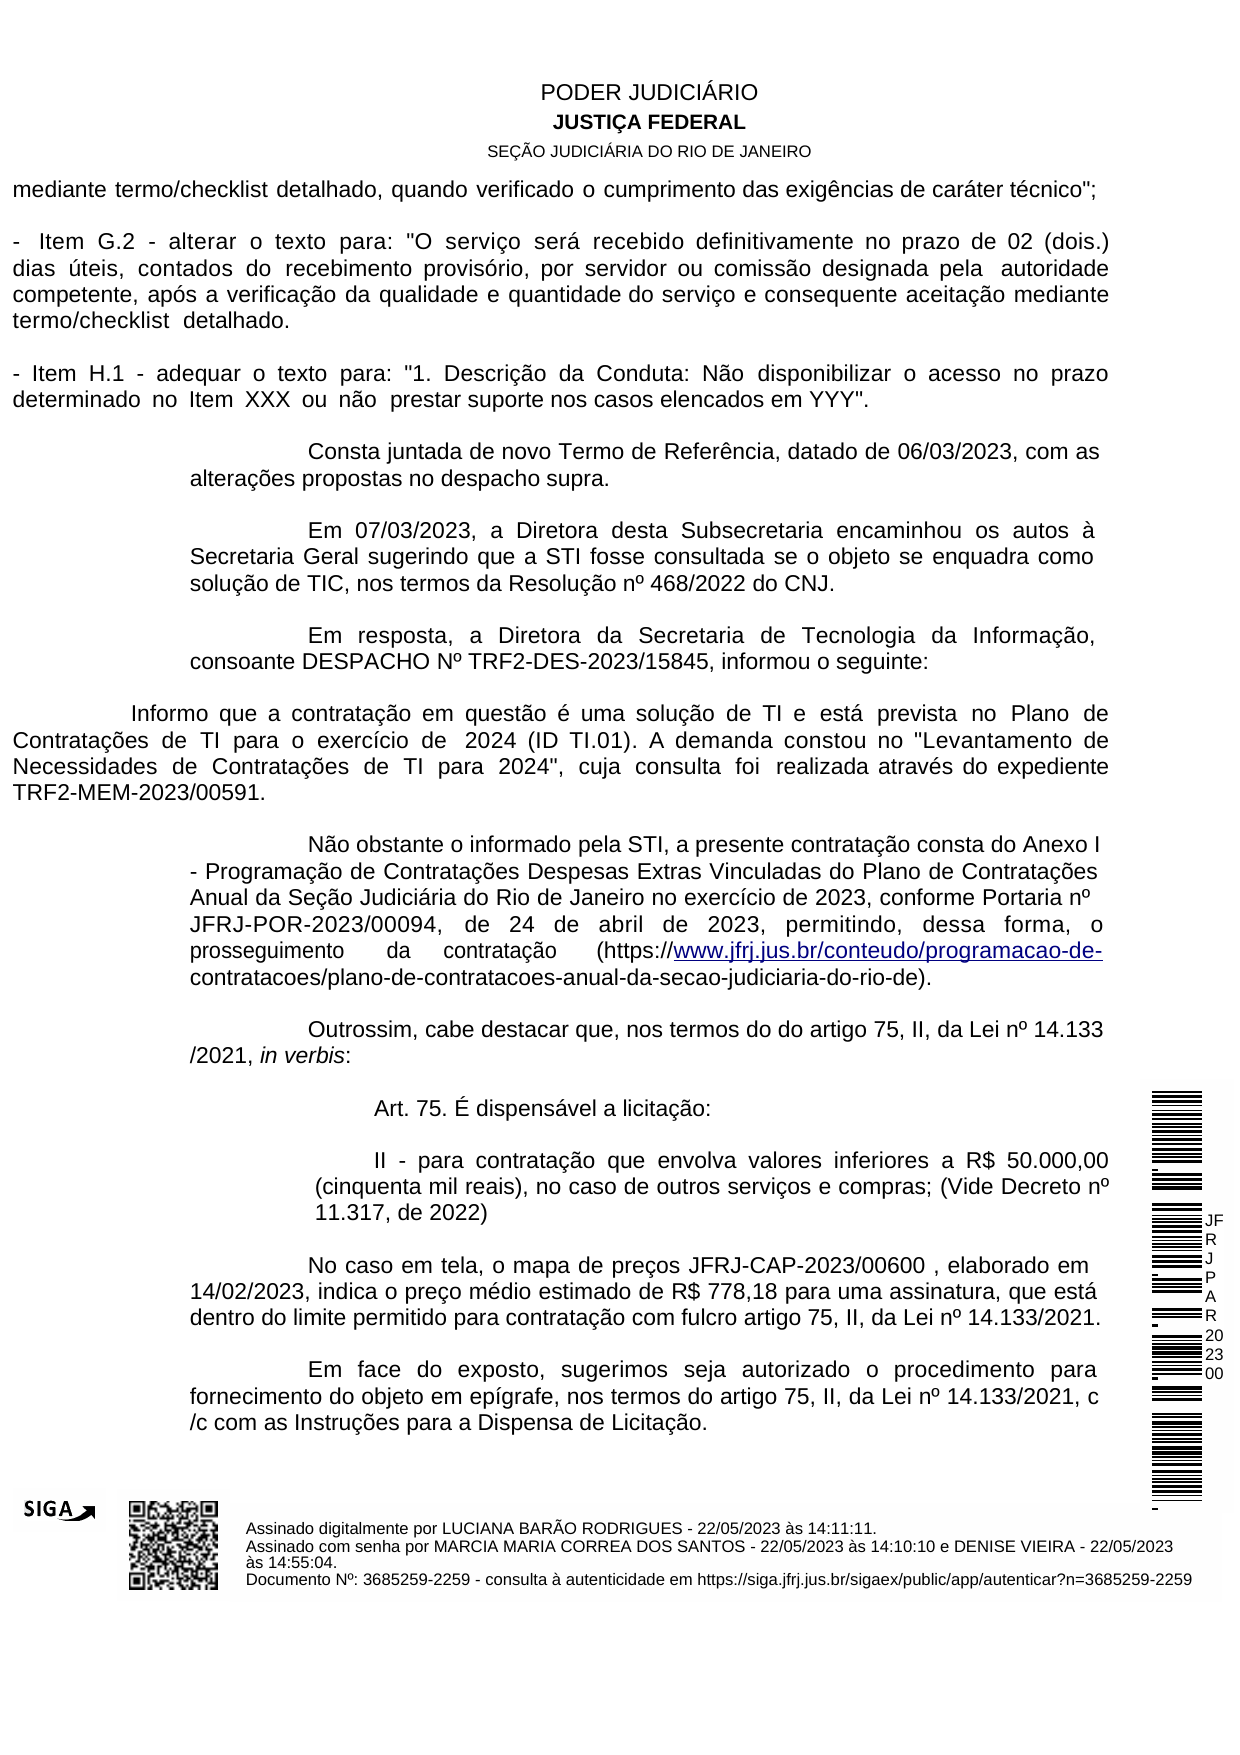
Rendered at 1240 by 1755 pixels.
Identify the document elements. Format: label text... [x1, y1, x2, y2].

text mediante termo/checklist detalhado, quando verificado o cumprimento das exigências de caráter técnico"; [12, 176, 1109, 202]
text Não obstante o informado pela STI, a presente contratação consta do Anexo I [308, 831, 1239, 858]
text JFRJPAR202300489A [1205, 1211, 1224, 1382]
list Item G.2 - alterar o texto para: "O serviço será recebido definitivamente no prazo de 02 (dois.) dias úteis, contados do recebimento provisório, por servidor ou comissão designada pela autoridade competente, após a verificação da qualidade e quantidade do serviço e consequente aceitação mediante termo/checklist detalhado. [12, 228, 1109, 334]
text /2021, in verbis: [189, 1042, 1239, 1069]
text Secretaria Geral sugerindo que a STI fosse consultada se o objeto se enquadra como solução de TIC, nos termos da Resolução nº 468/2022 do CNJ. [189, 543, 1108, 596]
text prosseguimento da contratação (https://www.jfrj.jus.br/conteudo/programacao-de- contratacoes/plano-de-contratacoes-anual-da-secao-judiciaria-do-rio-de). [189, 937, 1109, 990]
text No caso em tela, o mapa de preços JFRJ-CAP-2023/00600 , elaborado em 14/02/2023, indica o preço médio estimado de R$ 778,18 para uma assinatura, que está dentro do limite permitido para contratação com fulcro artigo 75, II, da Lei nº 14.133/2021. [189, 1252, 1108, 1331]
text Em 07/03/2023, a Diretora desta Subsecretaria encaminhou os autos à [308, 517, 1239, 543]
text Art. 75. É dispensável a licitação: [374, 1094, 1139, 1121]
text JFRJ-POR-2023/00094, [189, 911, 445, 937]
text II - para contratação que envolva valores inferiores a R$ 50.000,00 (cinquenta mil reais), no caso de outros serviços e compras; (Vide Decreto nº 11.317, de 2022) [314, 1147, 1109, 1226]
text /c com as Instruções para a Dispensa de Licitação. [189, 1409, 1139, 1436]
text Consta juntada de novo Termo de Referência, datado de 06/03/2023, com as alterações propostas no despacho supra. [189, 438, 1108, 491]
text Em face do exposto, sugerimos seja autorizado o procedimento para fornecimento do objeto em epígrafe, nos termos do artigo 75, II, da Lei nº 14.133/2021, c [189, 1356, 1109, 1409]
text Outrossim, cabe destacar que, nos termos do do artigo 75, II, da Lei nº 14.133 [308, 1016, 1239, 1042]
text Informo que a contratação em questão é uma solução de TI e está prevista no Plano de Contratações de TI para o exercício de 2024 (ID TI.01). A demanda constou no "Levantamento de Necessidades de Contratações de TI para 2024", cuja consulta foi realizada através do expediente TRF2-MEM-2023/00591. [12, 700, 1109, 806]
text de 24 de abril de 2023, permitindo, dessa forma, o [464, 911, 1239, 937]
text - Programação de Contratações Despesas Extras Vinculadas do Plano de Contratações Anual da Seção Judiciária do Rio de Janeiro no exercício de 2023, conforme Portaria nº [189, 858, 1108, 911]
list Item H.1 - adequar o texto para: "1. Descrição da Conduta: Não disponibilizar o acesso no prazo determinado no Item XXX ou não prestar suporte nos casos elencados em YYY". [12, 359, 1109, 412]
text Em resposta, a Diretora da Secretaria de Tecnologia da Informação, consoante DESPACHO Nº TRF2-DES-2023/15845, informou o seguinte: [189, 622, 1108, 674]
